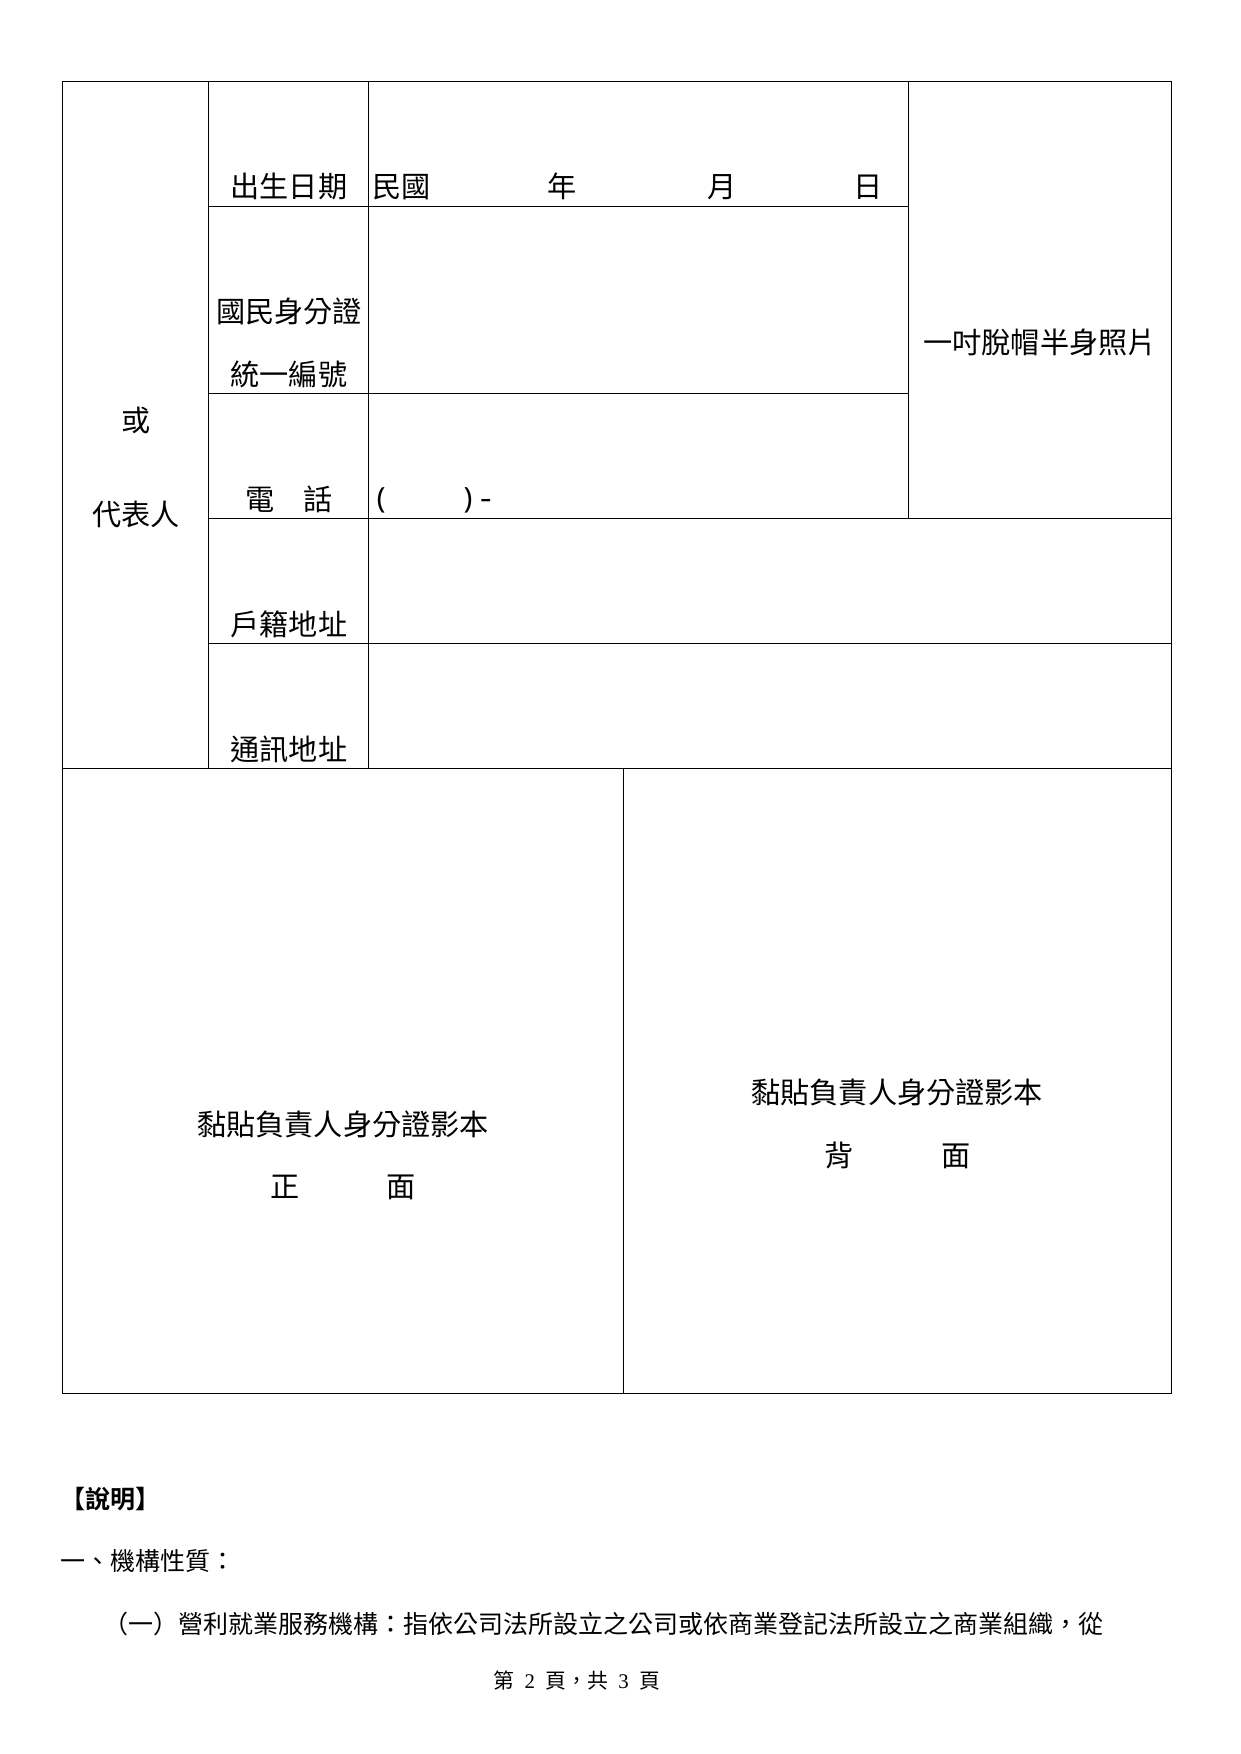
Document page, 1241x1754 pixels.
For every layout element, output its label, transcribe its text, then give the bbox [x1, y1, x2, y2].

table_cell 出生日期 [209, 82, 368, 206]
table_cell [369, 644, 1171, 768]
table_cell 一吋脫帽半身照片 [909, 82, 1171, 518]
table_cell 黏貼負責人身分證影本 正 面 [63, 769, 623, 1393]
table_cell 通訊地址 [209, 644, 368, 768]
table_cell [369, 207, 908, 393]
table_cell 或 代表人 [63, 82, 208, 768]
table_cell [369, 519, 1171, 643]
table_cell 民國 年 月 日 [369, 82, 908, 206]
table_cell 電 話 [209, 394, 368, 518]
table_cell ( )- [369, 394, 908, 518]
text （一）營利就業服務機構：指依公司法所設立之公司或依商業登記法所設立之商業組織，從 [103, 1581, 1122, 1643]
text 一、機構性質： [60, 1518, 1122, 1581]
table_cell 黏貼負責人身分證影本 背 面 [624, 769, 1171, 1393]
text 【說明】 [60, 1456, 1122, 1518]
table_cell 戶籍地址 [209, 519, 368, 643]
table_cell 國民身分證統一編號 [209, 207, 368, 393]
